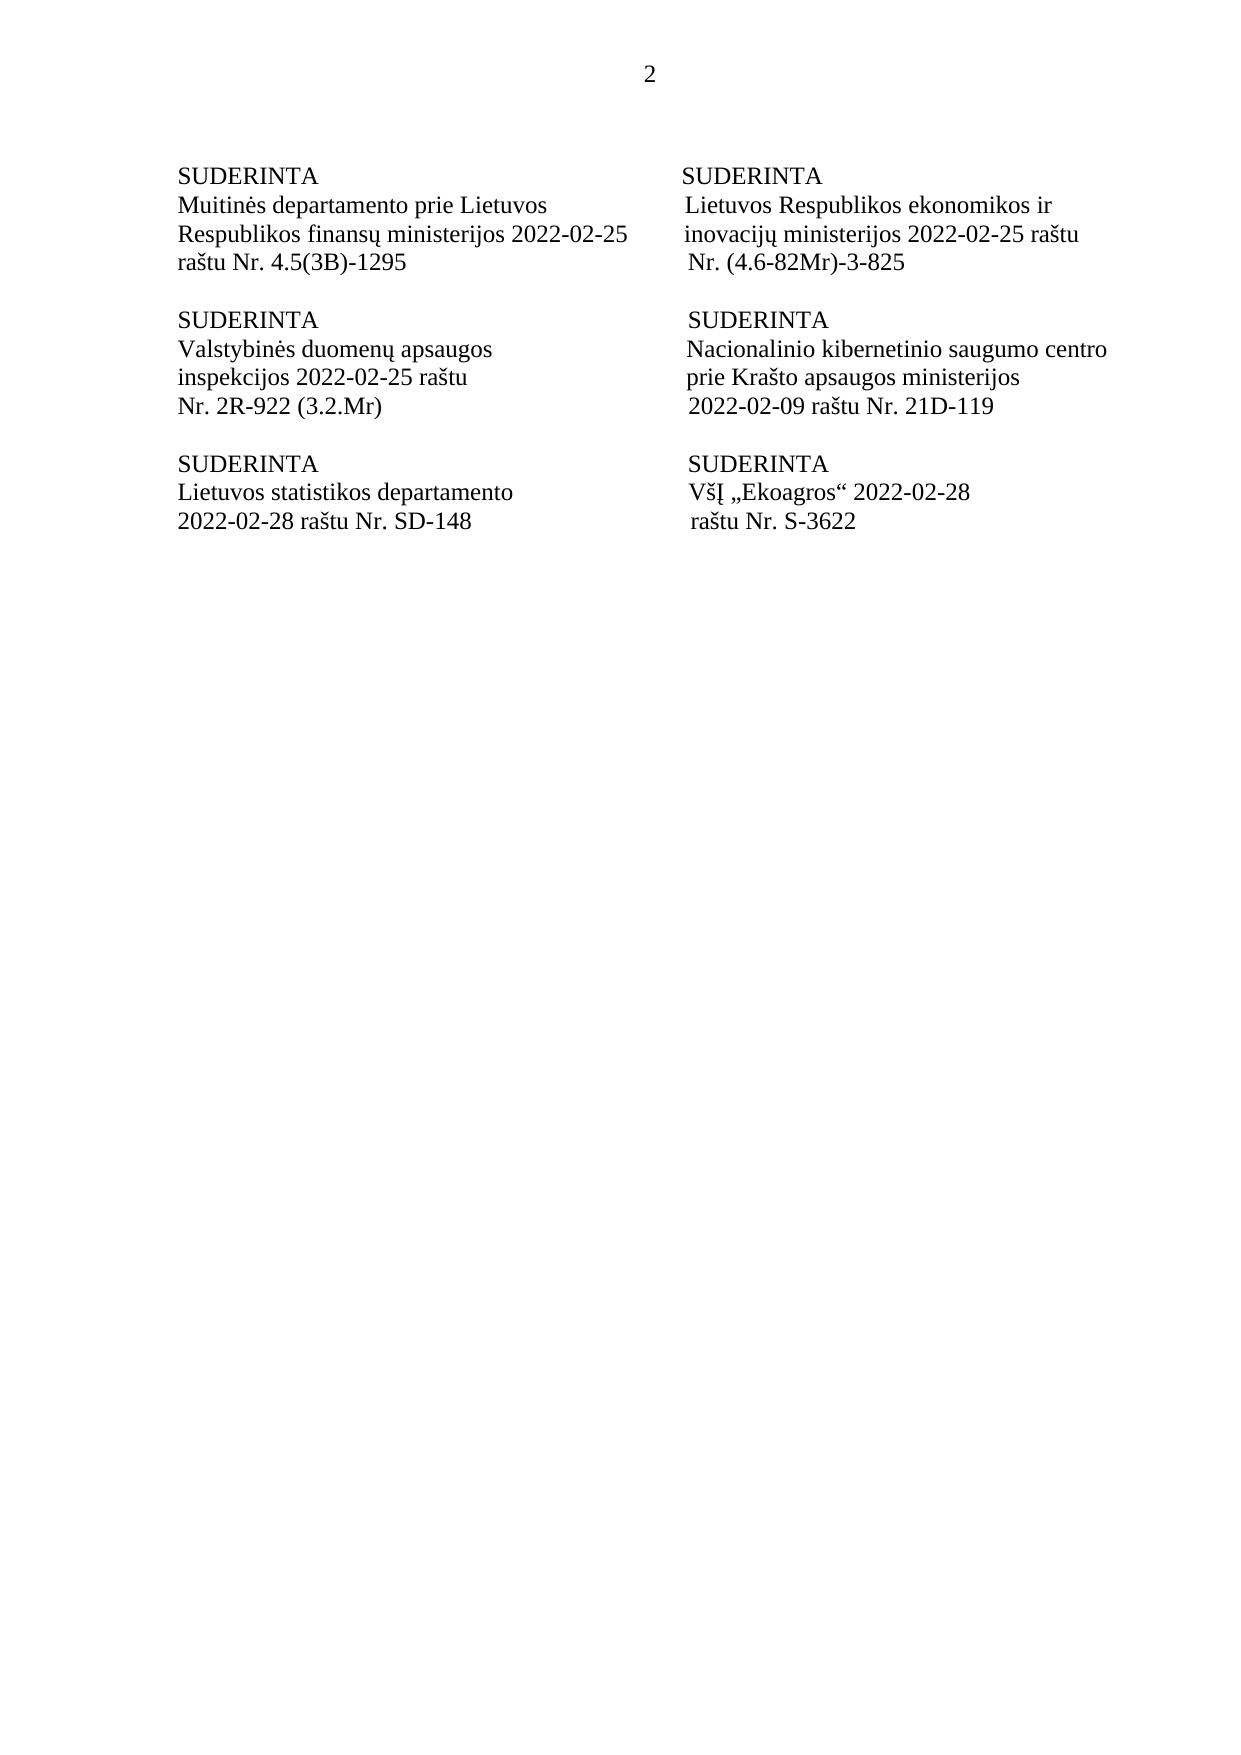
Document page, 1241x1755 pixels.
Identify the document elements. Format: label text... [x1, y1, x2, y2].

text Muitinės departamento prie Lietuvos Lietuvos Respublikos ekonomikos ir [177, 190, 1122, 219]
text Nr. 2R-922 (3.2.Mr) 2022-02-09 raštu Nr. 21D-119 [177, 391, 1122, 420]
text SUDERINTA SUDERINTA [177, 305, 1122, 334]
text Valstybinės duomenų apsaugos Nacionalinio kibernetinio saugumo centro [177, 334, 1122, 362]
text 2022-02-28 raštu Nr. SD-148 raštu Nr. S-3622 [177, 506, 1122, 535]
text SUDERINTA SUDERINTA [177, 449, 1122, 477]
text Respublikos finansų ministerijos 2022-02-25 inovacijų ministerijos 2022-02-25 raštu [177, 219, 1122, 247]
text inspekcijos 2022-02-25 raštu prie Krašto apsaugos ministerijos [177, 362, 1122, 391]
text raštu Nr. 4.5(3B)-1295 Nr. (4.6-82Mr)-3-825 [177, 247, 1122, 276]
text Lietuvos statistikos departamento VšĮ „Ekoagros“ 2022-02-28 [177, 477, 1122, 506]
text SUDERINTA SUDERINTA [177, 161, 1122, 190]
